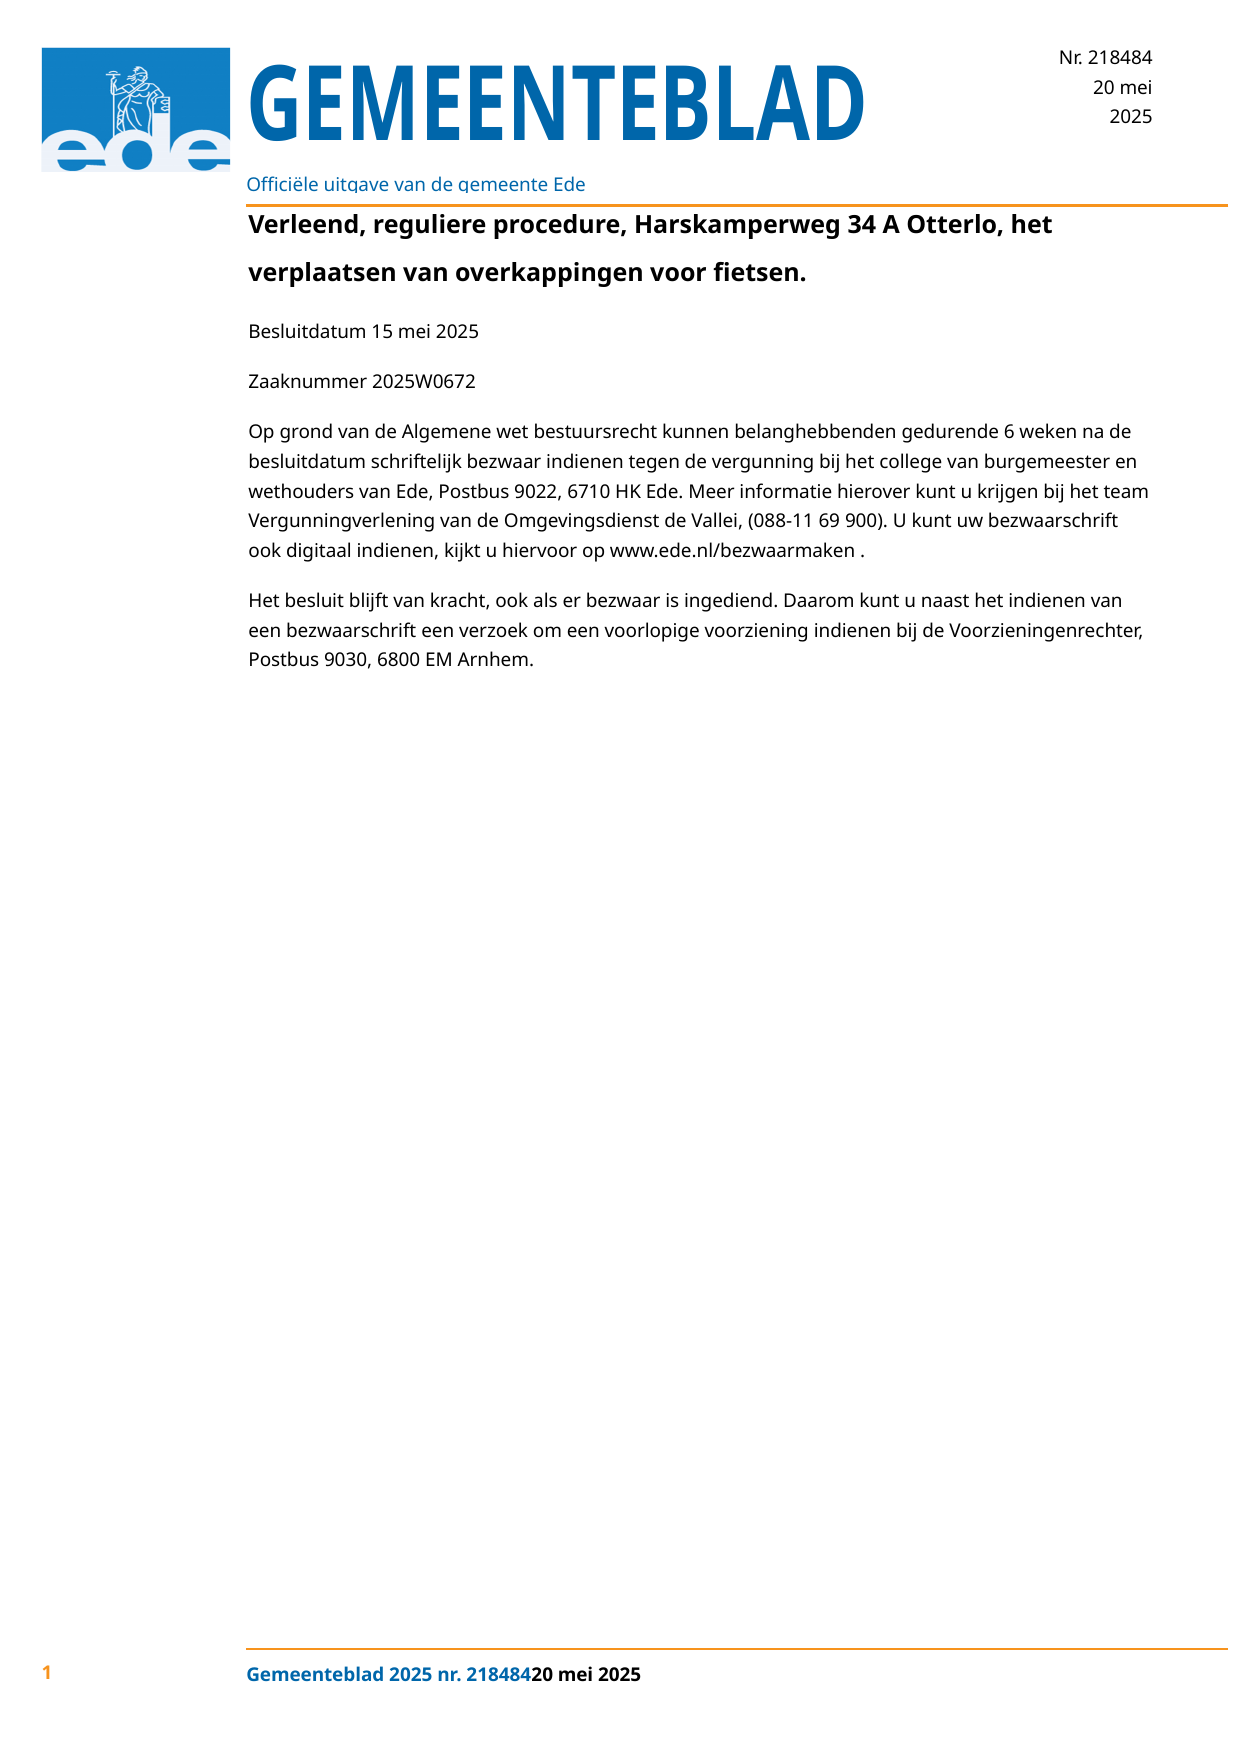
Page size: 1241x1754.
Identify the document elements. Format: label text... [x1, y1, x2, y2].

picture [41, 47, 231, 172]
text Zaaknummer 2025W0672 [248, 368, 1152, 394]
text Op grond van de Algemene wet bestuursrecht kunnen belanghebbenden gedurende 6 weken na de besluitdatum schriftelijk bezwaar indienen tegen de vergunning bij het college van burgemeester en wethouders van Ede, Postbus 9022, 6710 HK Ede. Meer informatie hierover kunt u krijgen bij het team Vergunningverlening van de Omgevingsdienst de Vallei, (088-11 69 900). U kunt uw bezwaarschrift ook digitaal indienen, kijkt u hiervoor op www.ede.nl/bezwaarmaken . [248, 419, 1152, 563]
text Het besluit blijft van kracht, ook als er bezwaar is ingediend. Daarom kunt u naast het indienen van een bezwaarschrift een verzoek om een voorlopige voorziening indienen bij de Voorzieningenrechter, Postbus 9030, 6800 EM Arnhem. [248, 587, 1152, 672]
text Besluitdatum 15 mei 2025 [248, 318, 1152, 344]
text Verleend, reguliere procedure, Harskamperweg 34 A Otterlo, het verplaatsen van overkappingen voor fietsen. [248, 207, 1152, 288]
